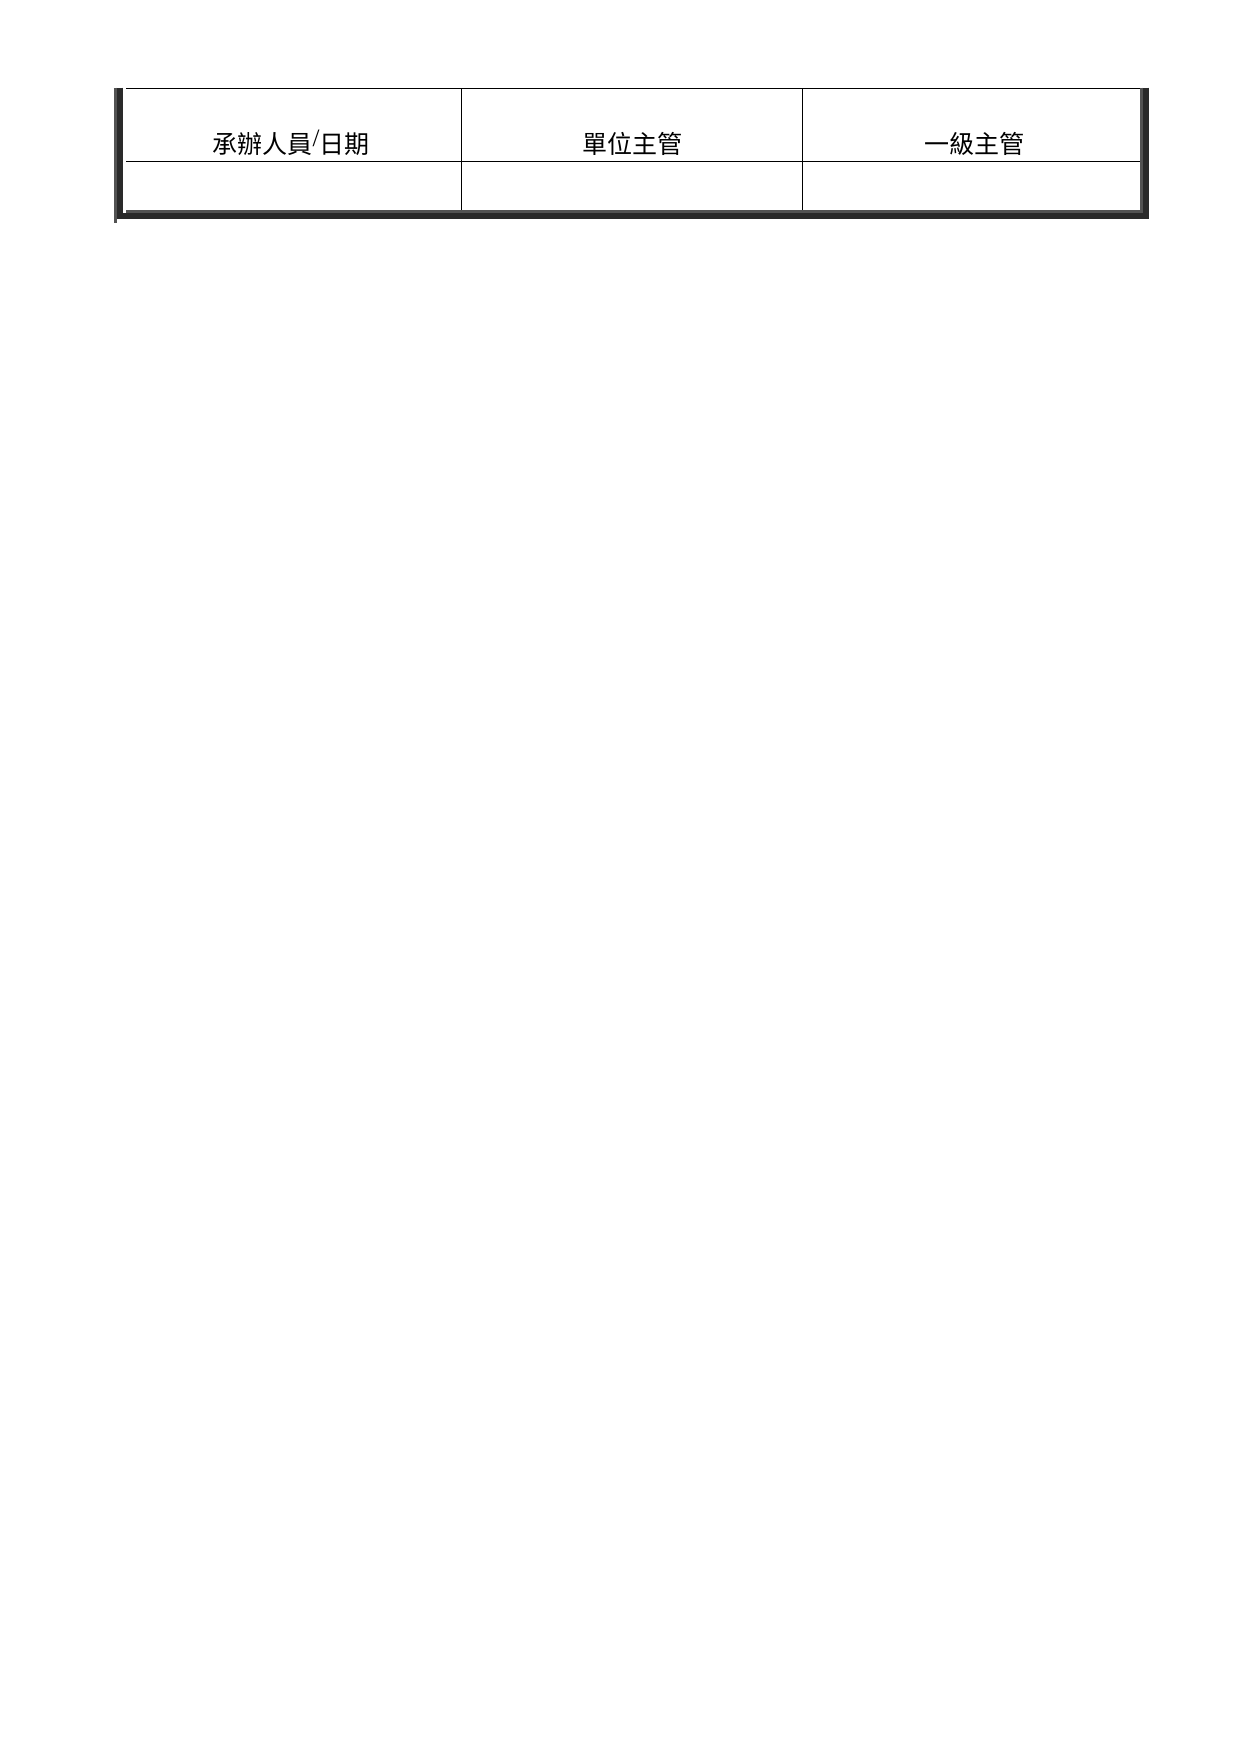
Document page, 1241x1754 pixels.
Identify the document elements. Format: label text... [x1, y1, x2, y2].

table_cell 單位主管 [462, 89, 802, 161]
table_cell 承辦人員/日期 [126, 89, 461, 161]
table_cell 一級主管 [803, 89, 1140, 161]
table_cell [462, 162, 802, 210]
table_cell [803, 162, 1140, 210]
table_cell [126, 162, 461, 210]
